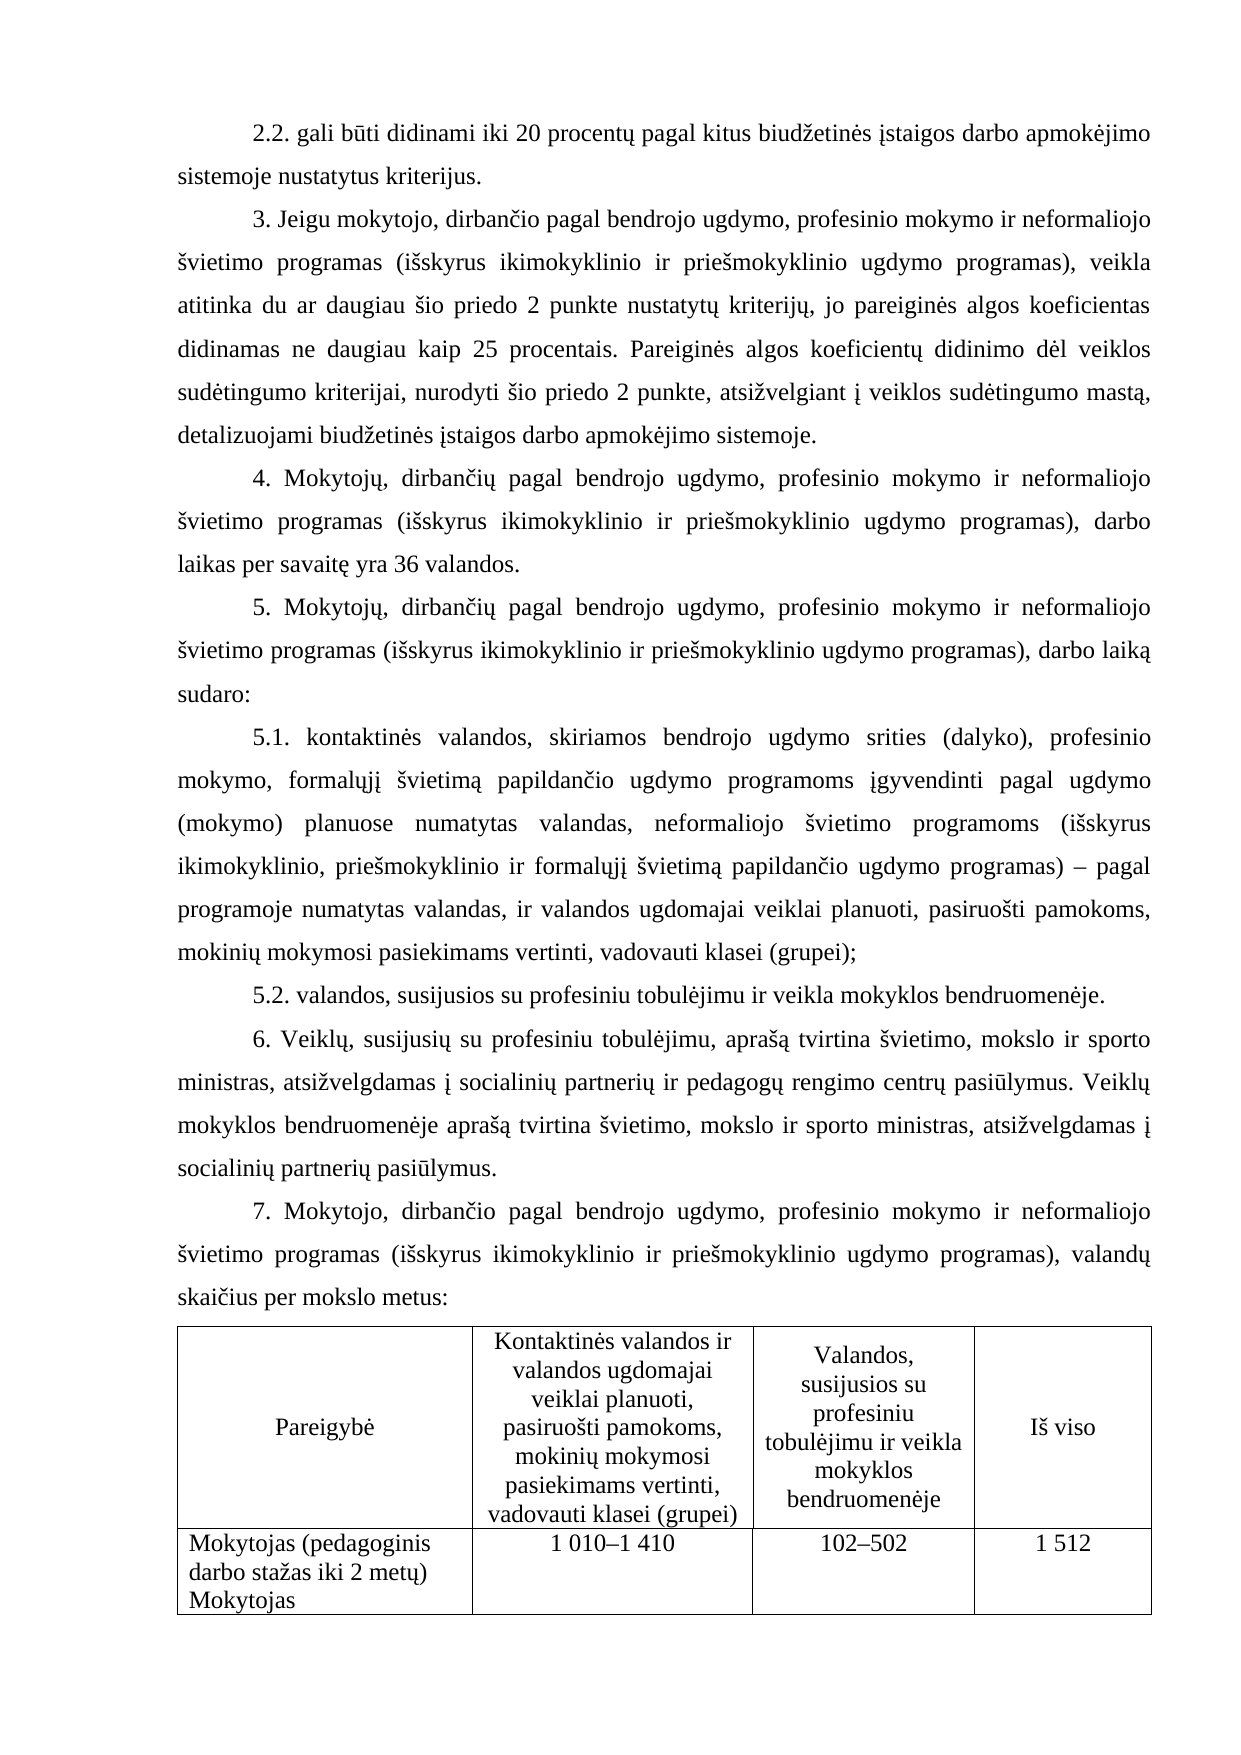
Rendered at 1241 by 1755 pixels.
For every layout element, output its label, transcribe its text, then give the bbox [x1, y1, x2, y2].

text 5. Mokytojų, dirbančių pagal bendrojo ugdymo, profesinio mokymo ir neformaliojo švietimo programas (išskyrus ikimokyklinio ir priešmokyklinio ugdymo programas), darbo laiką sudaro: [177, 592, 1152, 707]
table_header Kontaktinės valandos ir valandos ugdomajai veiklai planuoti, pasiruošti pamokoms, mokinių mokymosi pasiekimams vertinti, vadovauti klasei (grupei) [473, 1327, 753, 1527]
text 7. Mokytojo, dirbančio pagal bendrojo ugdymo, profesinio mokymo ir neformaliojo švietimo programas (išskyrus ikimokyklinio ir priešmokyklinio ugdymo programas), valandų skaičius per mokslo metus: [177, 1196, 1152, 1311]
text 2.2. gali būti didinami iki 20 procentų pagal kitus biudžetinės įstaigos darbo apmokėjimo sistemoje nustatytus kriterijus. [177, 118, 1152, 190]
table_cell 1 010–1 410 [473, 1529, 752, 1614]
text 4. Mokytojų, dirbančių pagal bendrojo ugdymo, profesinio mokymo ir neformaliojo švietimo programas (išskyrus ikimokyklinio ir priešmokyklinio ugdymo programas), darbo laikas per savaitę yra 36 valandos. [177, 463, 1152, 578]
table_cell 102–502 [753, 1529, 974, 1614]
table_header Valandos, susijusios su profesiniu tobulėjimu ir veikla mokyklos bendruomenėje [754, 1327, 974, 1527]
text 5.1. kontaktinės valandos, skiriamos bendrojo ugdymo srities (dalyko), profesinio mokymo, formalųjį švietimą papildančio ugdymo programoms įgyvendinti pagal ugdymo (mokymo) planuose numatytas valandas, neformaliojo švietimo programoms (išskyrus ikimokyklinio, priešmokyklinio ir formalųjį švietimą papildančio ugdymo programas) – pagal programoje numatytas valandas, ir valandos ugdomajai veiklai planuoti, pasiruošti pamokoms, mokinių mokymosi pasiekimams vertinti, vadovauti klasei (grupei); [177, 722, 1152, 966]
table_cell Mokytojas (pedagoginis darbo stažas iki 2 metų) Mokytojas [178, 1529, 472, 1614]
text 6. Veiklų, susijusių su profesiniu tobulėjimu, aprašą tvirtina švietimo, mokslo ir sporto ministras, atsižvelgdamas į socialinių partnerių ir pedagogų rengimo centrų pasiūlymus. Veiklų mokyklos bendruomenėje aprašą tvirtina švietimo, mokslo ir sporto ministras, atsižvelgdamas į socialinių partnerių pasiūlymus. [177, 1024, 1152, 1182]
table_header Pareigybė [178, 1327, 472, 1527]
table_cell 1 512 [975, 1529, 1151, 1614]
text 3. Jeigu mokytojo, dirbančio pagal bendrojo ugdymo, profesinio mokymo ir neformaliojo švietimo programas (išskyrus ikimokyklinio ir priešmokyklinio ugdymo programas), veikla atitinka du ar daugiau šio priedo 2 punkte nustatytų kriterijų, jo pareiginės algos koeficientas didinamas ne daugiau kaip 25 procentais. Pareiginės algos koeficientų didinimo dėl veiklos sudėtingumo kriterijai, nurodyti šio priedo 2 punkte, atsižvelgiant į veiklos sudėtingumo mastą, detalizuojami biudžetinės įstaigos darbo apmokėjimo sistemoje. [177, 204, 1152, 449]
table_header Iš viso [975, 1327, 1151, 1527]
text 5.2. valandos, susijusios su profesiniu tobulėjimu ir veikla mokyklos bendruomenėje. [177, 981, 1152, 1009]
